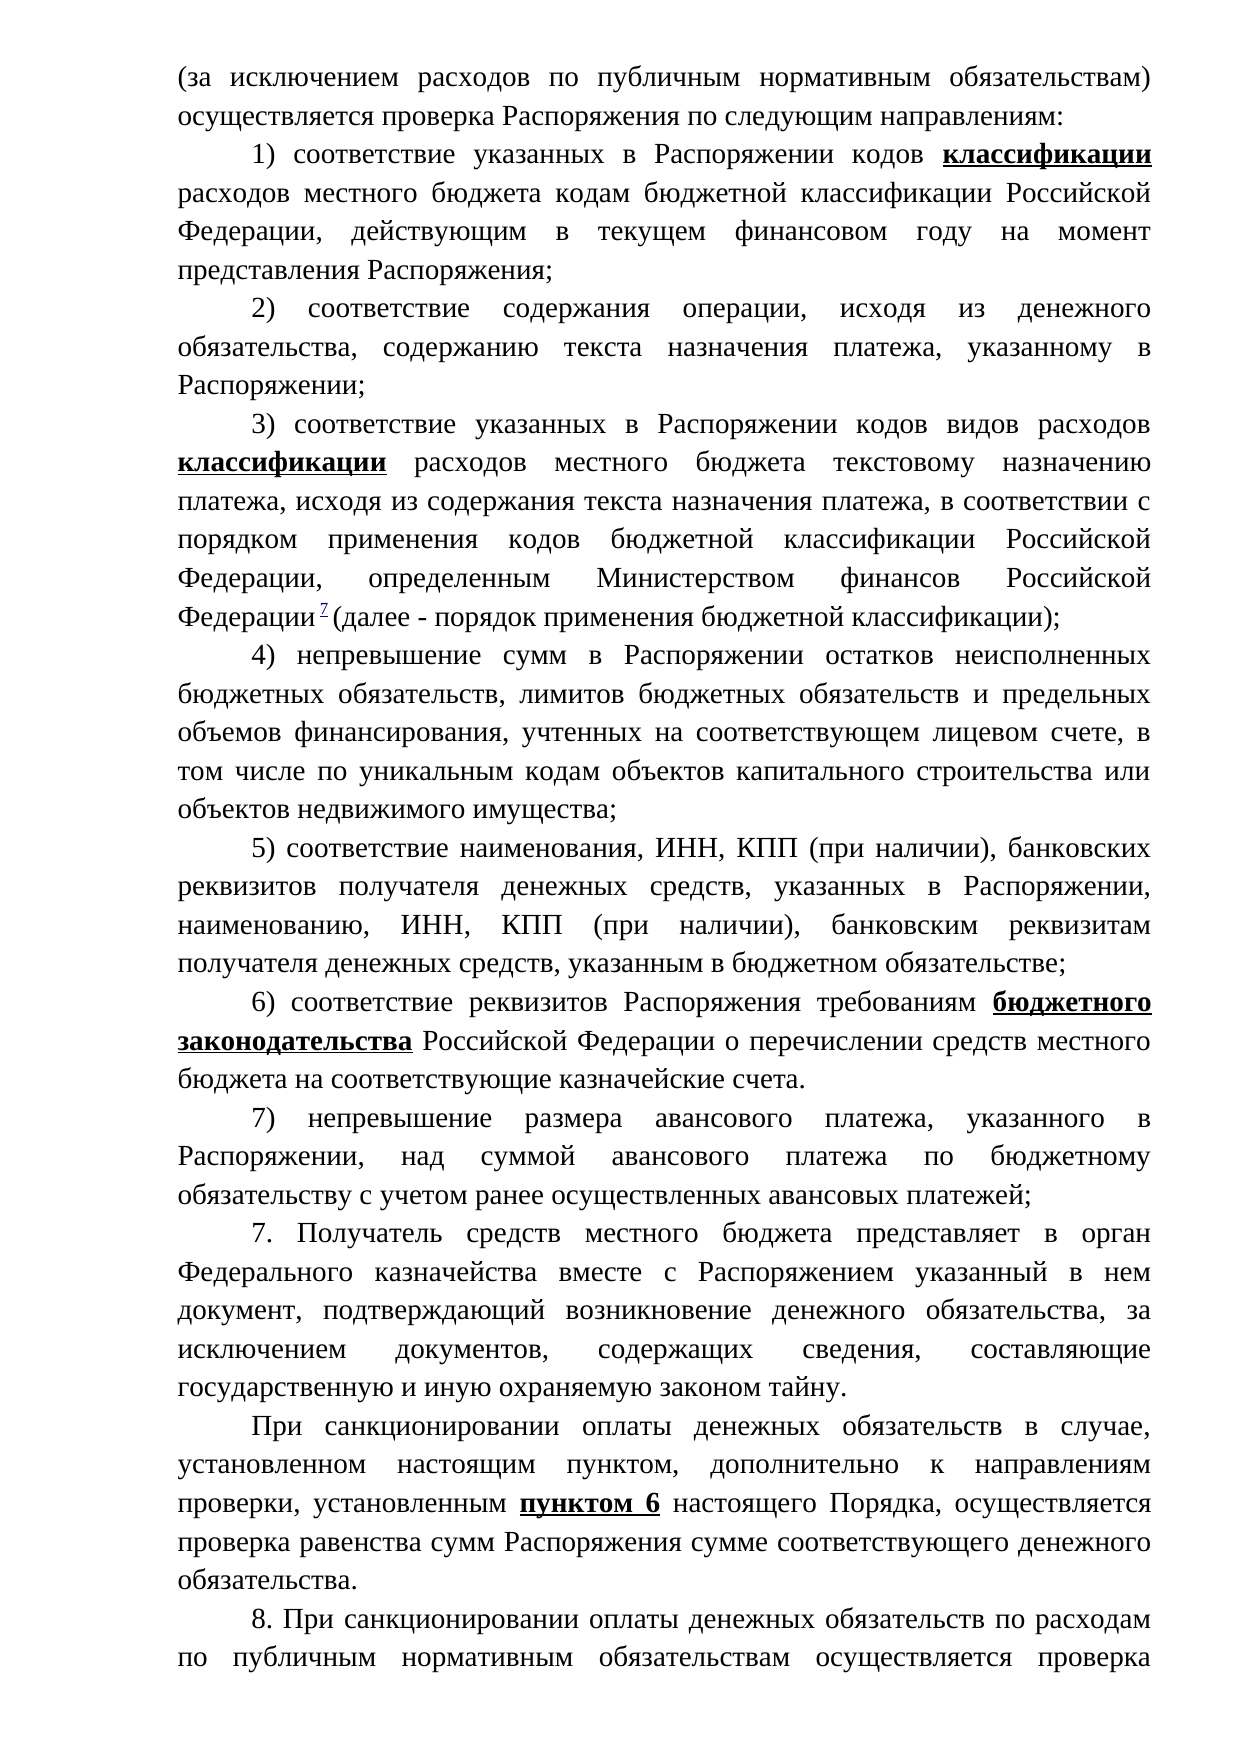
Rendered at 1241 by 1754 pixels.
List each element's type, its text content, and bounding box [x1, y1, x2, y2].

text 3) соответствие указанных в Распоряжении кодов видов расходов классификации расходов местного бюджета текстовому назначению платежа, исходя из содержания текста назначения платежа, в соответствии с порядком применения кодов бюджетной классификации Российской Федерации, определенным Министерством финансов Российской Федерации 7 (далее - порядок применения бюджетной классификации); [177, 406, 1152, 632]
text 5) соответствие наименования, ИНН, КПП (при наличии), банковских реквизитов получателя денежных средств, указанных в Распоряжении, наименованию, ИНН, КПП (при наличии), банковским реквизитам получателя денежных средств, указанным в бюджетном обязательстве; [177, 830, 1152, 979]
text 4) непревышение сумм в Распоряжении остатков неисполненных бюджетных обязательств, лимитов бюджетных обязательств и предельных объемов финансирования, учтенных на соответствующем лицевом счете, в том числе по уникальным кодам объектов капитального строительства или объектов недвижимого имущества; [177, 637, 1152, 825]
text 8. При санкционировании оплаты денежных обязательств по расходам по публичным нормативным обязательствам осуществляется проверка [177, 1601, 1152, 1673]
text 7. Получатель средств местного бюджета представляет в орган Федерального казначейства вместе с Распоряжением указанный в нем документ, подтверждающий возникновение денежного обязательства, за исключением документов, содержащих сведения, составляющие государственную и иную охраняемую законом тайну. [177, 1215, 1152, 1403]
text 6) соответствие реквизитов Распоряжения требованиям бюджетного законодательства Российской Федерации о перечислении средств местного бюджета на соответствующие казначейские счета. [177, 984, 1152, 1095]
text При санкционировании оплаты денежных обязательств в случае, установленном настоящим пунктом, дополнительно к направлениям проверки, установленным пунктом 6 настоящего Порядка, осуществляется проверка равенства сумм Распоряжения сумме соответствующего денежного обязательства. [177, 1408, 1152, 1596]
text 7) непревышение размера авансового платежа, указанного в Распоряжении, над суммой авансового платежа по бюджетному обязательству с учетом ранее осуществленных авансовых платежей; [177, 1100, 1152, 1210]
text 1) соответствие указанных в Распоряжении кодов классификации расходов местного бюджета кодам бюджетной классификации Российской Федерации, действующим в текущем финансовом году на момент представления Распоряжения; [177, 136, 1152, 285]
text (за исключением расходов по публичным нормативным обязательствам) осуществляется проверка Распоряжения по следующим направлениям: [177, 59, 1152, 131]
text 2) соответствие содержания операции, исходя из денежного обязательства, содержанию текста назначения платежа, указанному в Распоряжении; [177, 290, 1152, 401]
